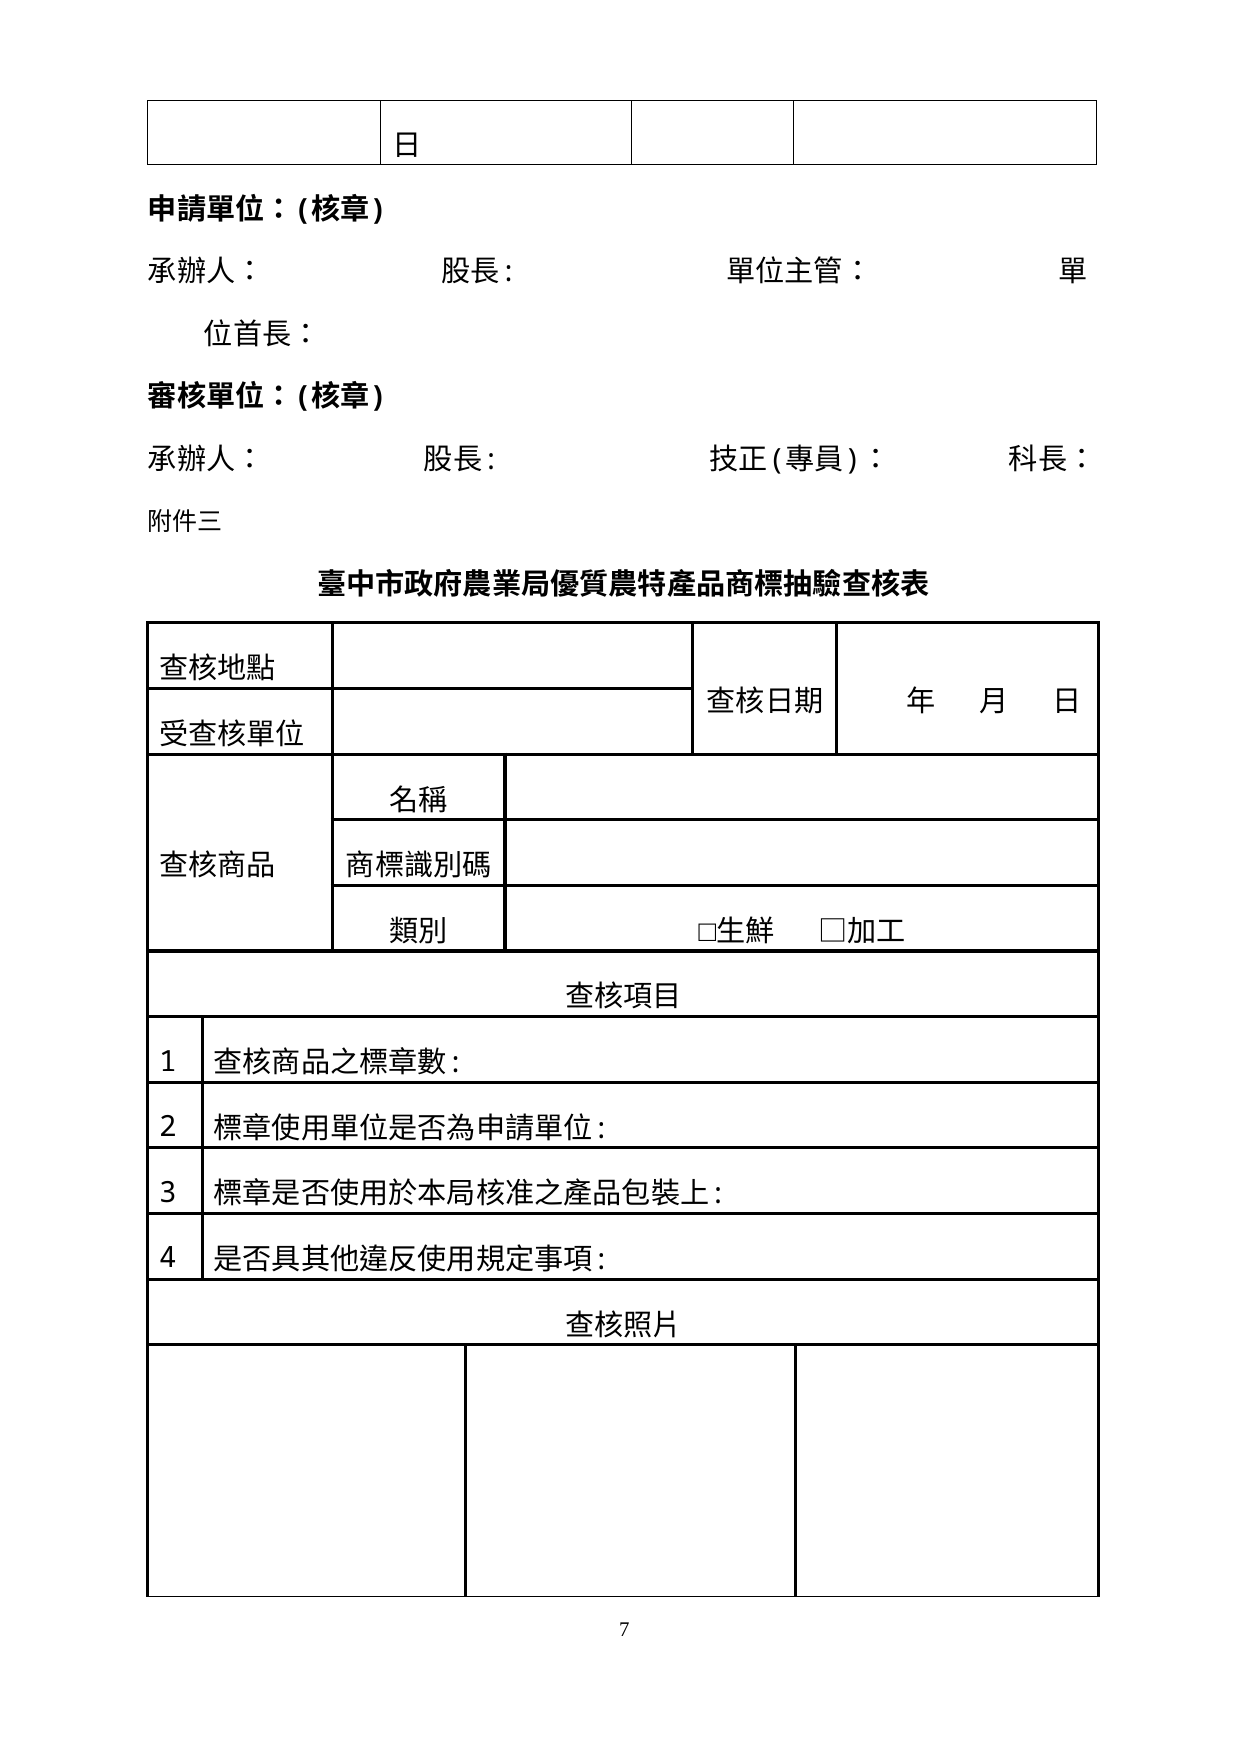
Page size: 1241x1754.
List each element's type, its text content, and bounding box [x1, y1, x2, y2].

table_cell 2 [149, 1084, 201, 1146]
table_cell 是否具其他違反使用規定事項: [204, 1215, 1097, 1277]
table_cell [334, 690, 691, 752]
text 申請單位：(核章) [148, 165, 1098, 227]
table_cell [507, 821, 1097, 884]
table_cell 1 [149, 1018, 201, 1081]
table_cell [794, 101, 1096, 164]
text 承辦人： 股長: 技正(專員)： 科長： [148, 415, 1098, 477]
table_header 查核地點 [149, 624, 331, 687]
table_header 查核日期 [694, 624, 835, 752]
table_cell 4 [149, 1215, 201, 1277]
table_cell 標章使用單位是否為申請單位: [204, 1084, 1097, 1146]
text 審核單位：(核章) [148, 352, 1098, 415]
table_cell 日 [381, 101, 631, 164]
table_cell 名稱 [334, 756, 503, 818]
table_cell 標章是否使用於本局核准之產品包裝上: [204, 1149, 1097, 1212]
table_cell □生鮮 □加工 [507, 887, 1097, 949]
table_cell 3 [149, 1149, 201, 1212]
table_cell [797, 1346, 1097, 1596]
table_cell [149, 1346, 464, 1596]
table_cell 類別 [334, 887, 503, 949]
table_cell [507, 756, 1097, 818]
table_cell [632, 101, 793, 164]
table_cell 受查核單位 [149, 690, 331, 752]
text 臺中市政府農業局優質農特產品商標抽驗查核表 [148, 540, 1098, 602]
table_cell 查核項目 [149, 953, 1097, 1015]
table_header [334, 624, 691, 687]
text 承辦人： 股長: 單位主管： 單位首長： [148, 227, 1098, 352]
table_cell 查核商品 [149, 756, 331, 949]
table_cell 查核商品之標章數: [204, 1018, 1097, 1081]
table_cell 商標識別碼 [334, 821, 503, 884]
table_header 年 月 日 [838, 624, 1097, 752]
table_cell 查核照片 [149, 1281, 1097, 1343]
table_cell [148, 101, 380, 164]
text 附件三 [148, 477, 1098, 540]
table_cell [467, 1346, 794, 1596]
